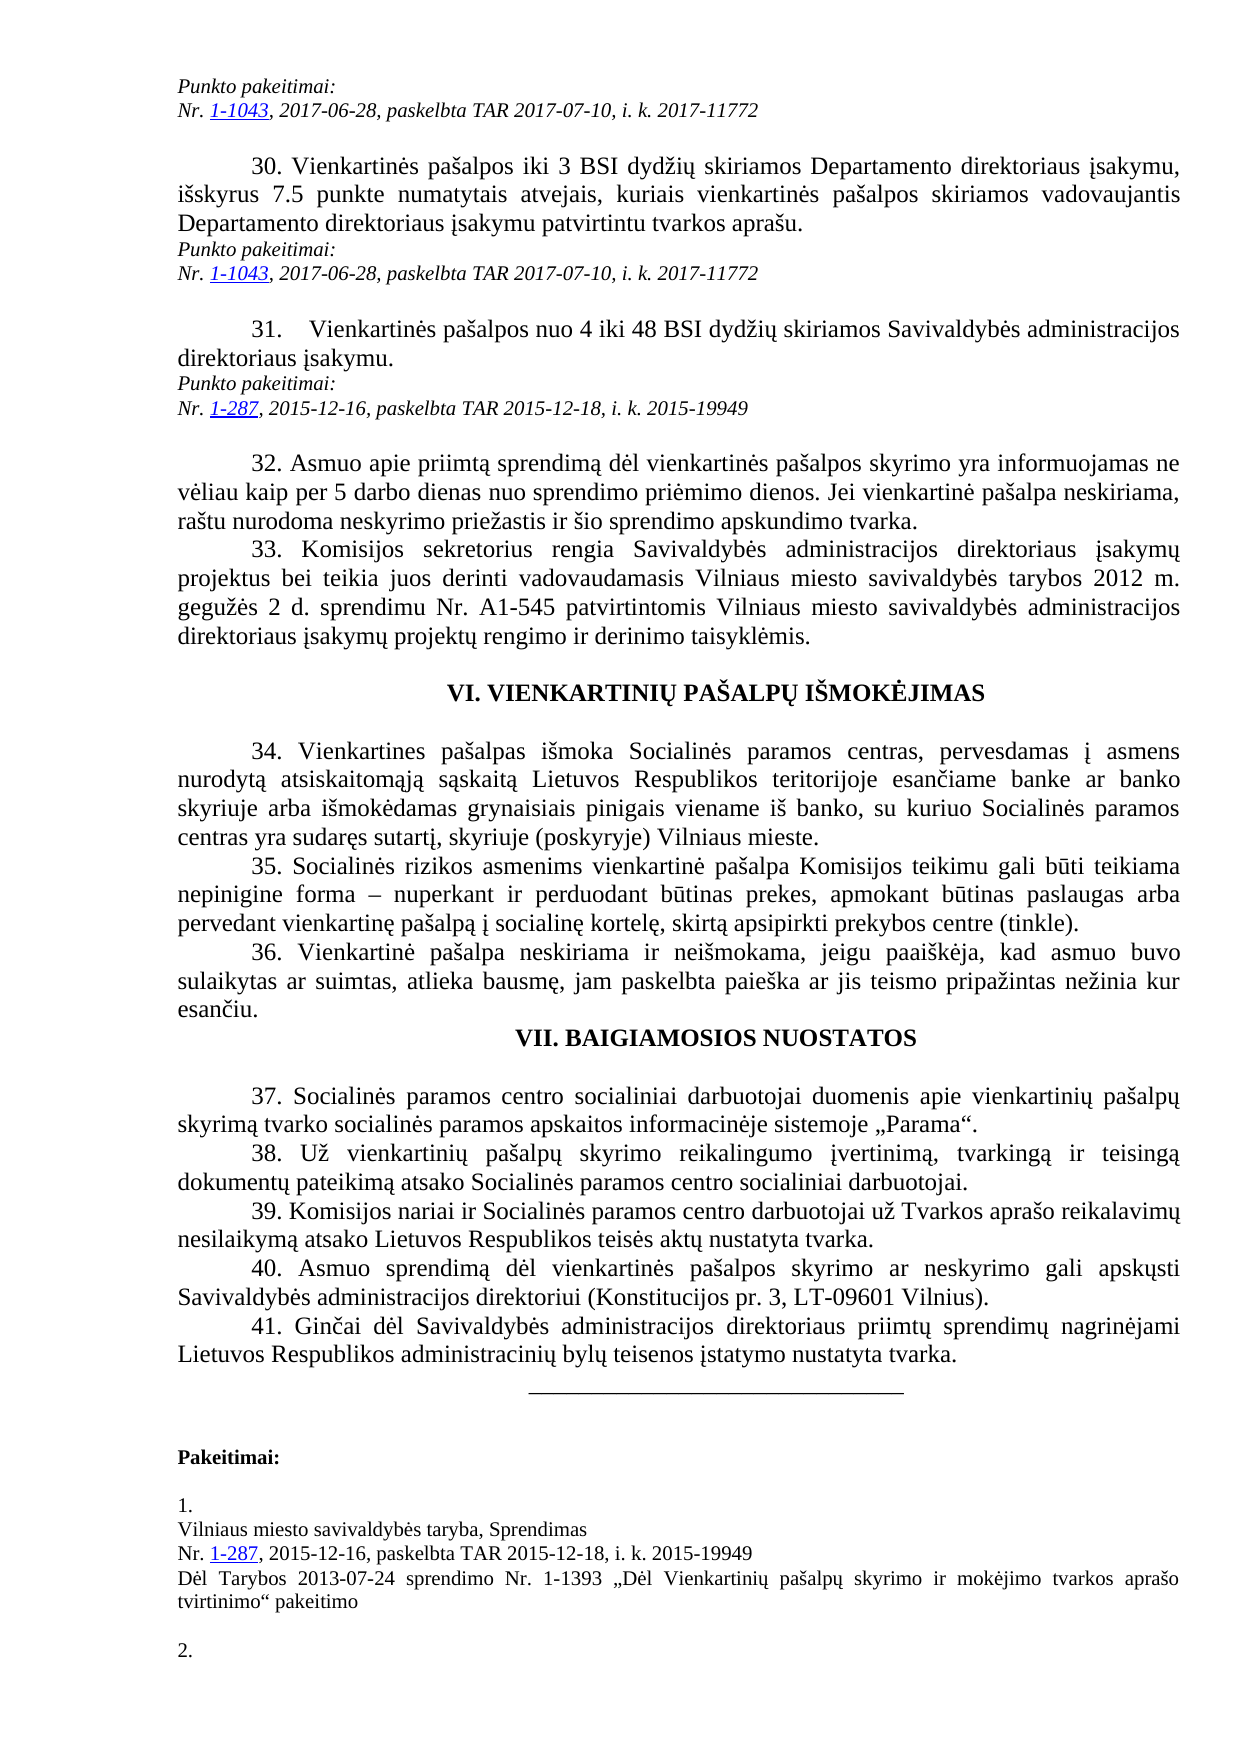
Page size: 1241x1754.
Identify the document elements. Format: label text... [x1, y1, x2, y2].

text 36. Vienkartinė pašalpa neskiriama ir neišmokama, jeigu paaiškėja, kad asmuo buvo sulaikytas ar suimtas, atlieka bausmę, jam paskelbta paieška ar jis teismo pripažintas nežinia kur esančiu. [177, 937, 1181, 1023]
text 34. Vienkartines pašalpas išmoka Socialinės paramos centras, pervesdamas į asmens nurodytą atsiskaitomąją sąskaitą Lietuvos Respublikos teritorijoje esančiame banke ar banko skyriuje arba išmokėdamas grynaisiais pinigais viename iš banko, su kuriuo Socialinės paramos centras yra sudaręs sutartį, skyriuje (poskyryje) Vilniaus mieste. [177, 736, 1181, 851]
text 38. Už vienkartinių pašalpų skyrimo reikalingumo įvertinimą, tvarkingą ir teisingą dokumentų pateikimą atsako Socialinės paramos centro socialiniai darbuotojai. [177, 1138, 1181, 1196]
text Punkto pakeitimai: [177, 371, 1181, 395]
text 30. Vienkartinės pašalpos iki 3 BSI dydžių skiriamos Departamento direktoriaus įsakymu, išskyrus 7.5 punkte numatytais atvejais, kuriais vienkartinės pašalpos skiriamos vadovaujantis Departamento direktoriaus įsakymu patvirtintu tvarkos aprašu. [177, 151, 1181, 237]
text 1. [177, 1493, 1181, 1517]
text 40. Asmuo sprendimą dėl vienkartinės pašalpos skyrimo ar neskyrimo gali apskųsti Savivaldybės administracijos direktoriui (Konstitucijos pr. 3, LT-09601 Vilnius). [177, 1253, 1181, 1311]
text Punkto pakeitimai: [177, 237, 1181, 261]
text 35. Socialinės rizikos asmenims vienkartinė pašalpa Komisijos teikimu gali būti teikiama nepinigine forma – nuperkant ir perduodant būtinas prekes, apmokant būtinas paslaugas arba pervedant vienkartinę pašalpą į socialinę kortelę, skirtą apsipirkti prekybos centre (tinkle). [177, 851, 1181, 937]
text Nr. 1-287, 2015-12-16, paskelbta TAR 2015-12-18, i. k. 2015-19949 [177, 1541, 1181, 1565]
text ______________________________ [177, 1368, 1181, 1397]
text Nr. 1-1043, 2017-06-28, paskelbta TAR 2017-07-10, i. k. 2017-11772 [177, 261, 1181, 285]
text 41. Ginčai dėl Savivaldybės administracijos direktoriaus priimtų sprendimų nagrinėjami Lietuvos Respublikos administracinių bylų teisenos įstatymo nustatyta tvarka. [177, 1311, 1181, 1368]
text Nr. 1-287, 2015-12-16, paskelbta TAR 2015-12-18, i. k. 2015-19949 [177, 395, 1181, 419]
text VII. BAIGIAMOSIOS NUOSTATOS [177, 1023, 1181, 1052]
text Punkto pakeitimai: [177, 74, 1181, 98]
text VI. VIENKARTINIŲ PAŠALPŲ IŠMOKĖJIMAS [177, 678, 1181, 707]
text 39. Komisijos nariai ir Socialinės paramos centro darbuotojai už Tvarkos aprašo reikalavimų nesilaikymą atsako Lietuvos Respublikos teisės aktų nustatyta tvarka. [177, 1196, 1181, 1253]
text 33. Komisijos sekretorius rengia Savivaldybės administracijos direktoriaus įsakymų projektus bei teikia juos derinti vadovaudamasis Vilniaus miesto savivaldybės tarybos 2012 m. gegužės 2 d. sprendimu Nr. A1-545 patvirtintomis Vilniaus miesto savivaldybės administracijos direktoriaus įsakymų projektų rengimo ir derinimo taisyklėmis. [177, 534, 1181, 649]
text Nr. 1-1043, 2017-06-28, paskelbta TAR 2017-07-10, i. k. 2017-11772 [177, 98, 1181, 122]
text Dėl Tarybos 2013-07-24 sprendimo Nr. 1-1393 „Dėl Vienkartinių pašalpų skyrimo ir mokėjimo tvarkos aprašo tvirtinimo“ pakeitimo [177, 1565, 1181, 1613]
text 32. Asmuo apie priimtą sprendimą dėl vienkartinės pašalpos skyrimo yra informuojamas ne vėliau kaip per 5 darbo dienas nuo sprendimo priėmimo dienos. Jei vienkartinė pašalpa neskiriama, raštu nurodoma neskyrimo priežastis ir šio sprendimo apskundimo tvarka. [177, 448, 1181, 534]
text 2. [177, 1638, 1181, 1662]
text Pakeitimai: [177, 1445, 1181, 1469]
text 31. Vienkartinės pašalpos nuo 4 iki 48 BSI dydžių skiriamos Savivaldybės administracijos direktoriaus įsakymu. [177, 314, 1181, 371]
text Vilniaus miesto savivaldybės taryba, Sprendimas [177, 1517, 1181, 1541]
text 37. Socialinės paramos centro socialiniai darbuotojai duomenis apie vienkartinių pašalpų skyrimą tvarko socialinės paramos apskaitos informacinėje sistemoje „Parama“. [177, 1081, 1181, 1138]
